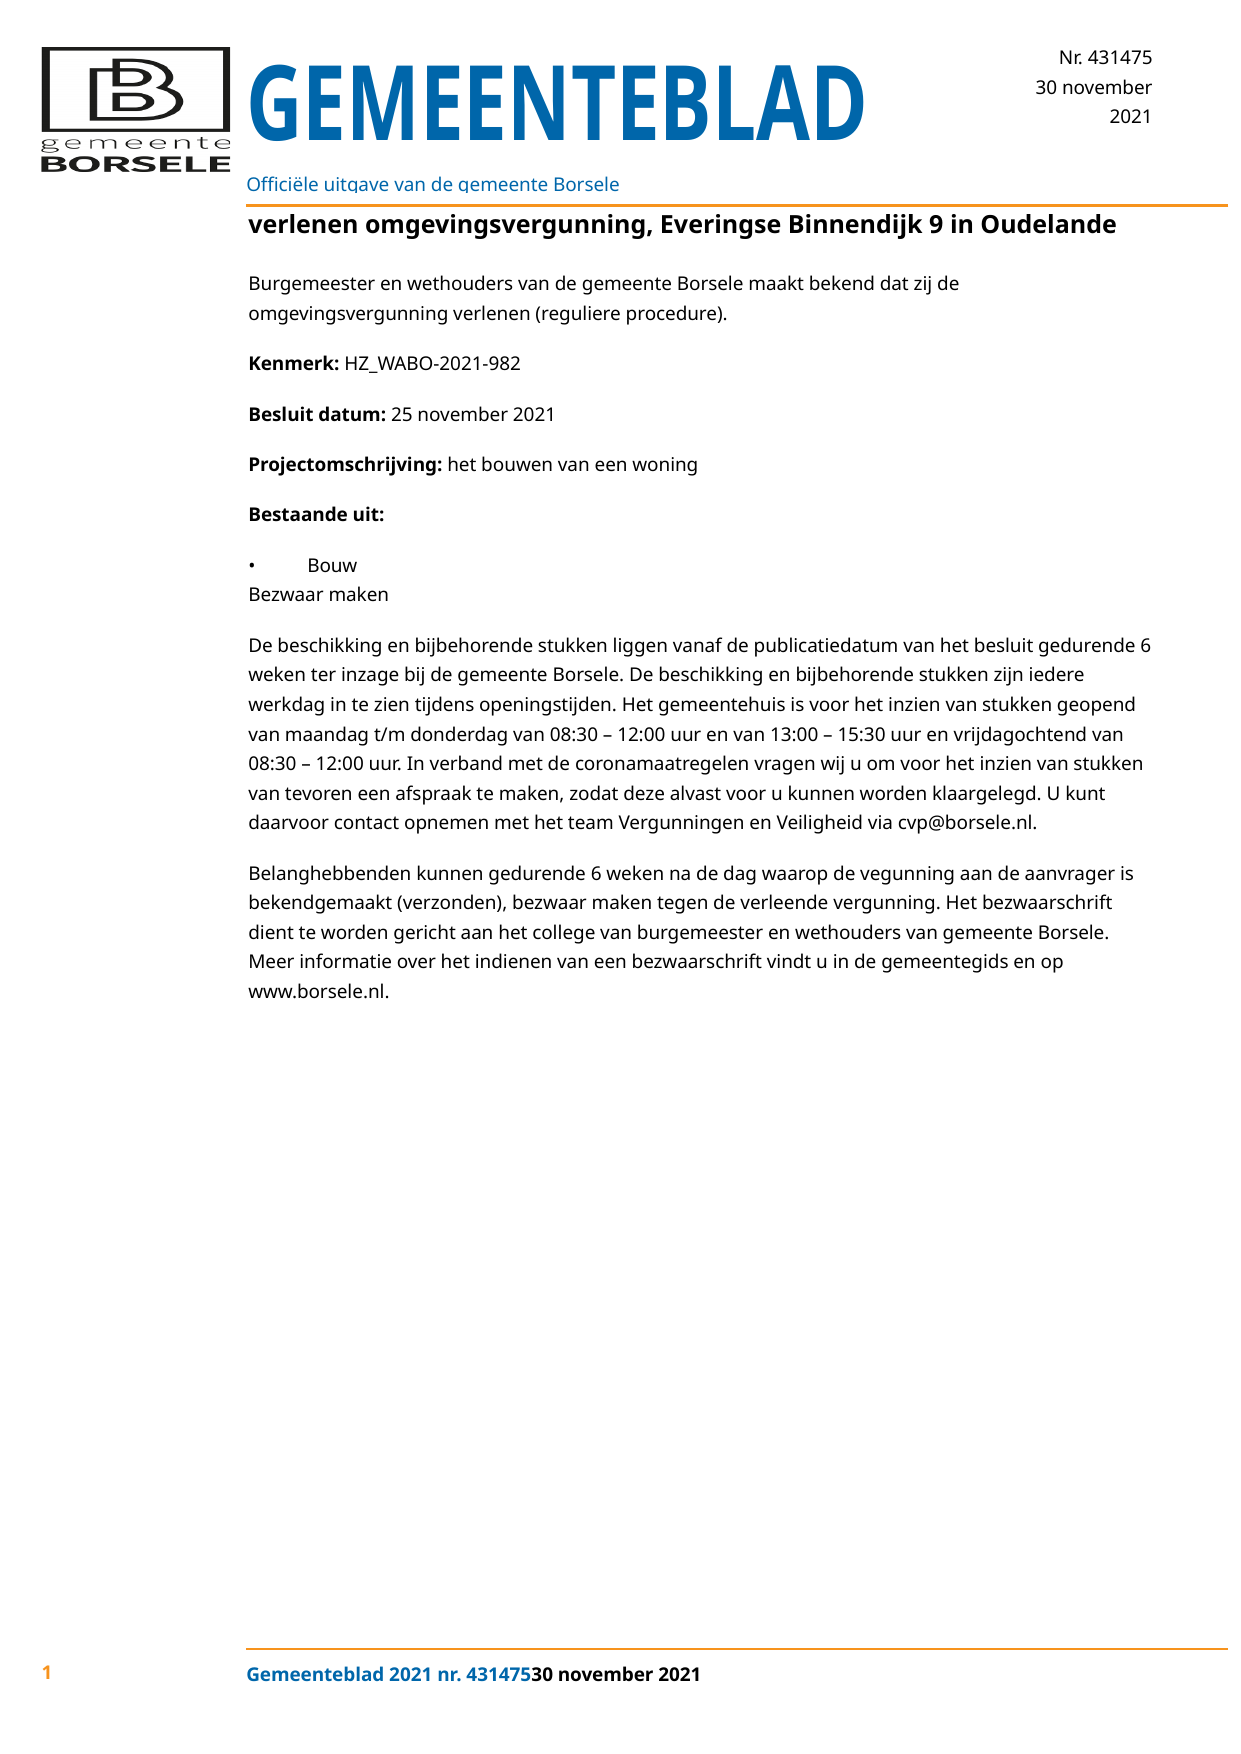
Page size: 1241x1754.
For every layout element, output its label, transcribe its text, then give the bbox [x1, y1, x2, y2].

text De beschikking en bijbehorende stukken liggen vanaf de publicatiedatum van het besluit gedurende 6 weken ter inzage bij de gemeente Borsele. De beschikking en bijbehorende stukken zijn iedere werkdag in te zien tijdens openingstijden. Het gemeentehuis is voor het inzien van stukken geopend van maandag t/m donderdag van 08:30 – 12:00 uur en van 13:00 – 15:30 uur en vrijdagochtend van 08:30 – 12:00 uur. In verband met de coronamaatregelen vragen wij u om voor het inzien van stukken van tevoren een afspraak te maken, zodat deze alvast voor u kunnen worden klaargelegd. U kunt daarvoor contact opnemen met het team Vergunningen en Veiligheid via cvp@borsele.nl. [248, 632, 1152, 835]
text verlenen omgevingsvergunning, Everingse Binnendijk 9 in Oudelande [248, 207, 1152, 241]
list Bouw [248, 552, 1152, 578]
text Besluit datum: 25 november 2021 [248, 401, 1152, 426]
text Burgemeester en wethouders van de gemeente Borsele maakt bekend dat zij de omgevingsvergunning verlenen (reguliere procedure). [248, 270, 1152, 326]
text Belanghebbenden kunnen gedurende 6 weken na de dag waarop de vegunning aan de aanvrager is bekendgemaakt (verzonden), bezwaar maken tegen de verleende vergunning. Het bezwaarschrift dient te worden gericht aan het college van burgemeester en wethouders van gemeente Borsele. Meer informatie over het indienen van een bezwaarschrift vindt u in de gemeentegids en op www.borsele.nl. [248, 860, 1152, 1004]
text Bestaande uit: [248, 502, 1152, 527]
picture [41, 47, 231, 172]
text Projectomschrijving: het bouwen van een woning [248, 451, 1152, 477]
text Kenmerk: HZ_WABO-2021-982 [248, 350, 1152, 376]
text Bezwaar maken [248, 582, 1152, 607]
